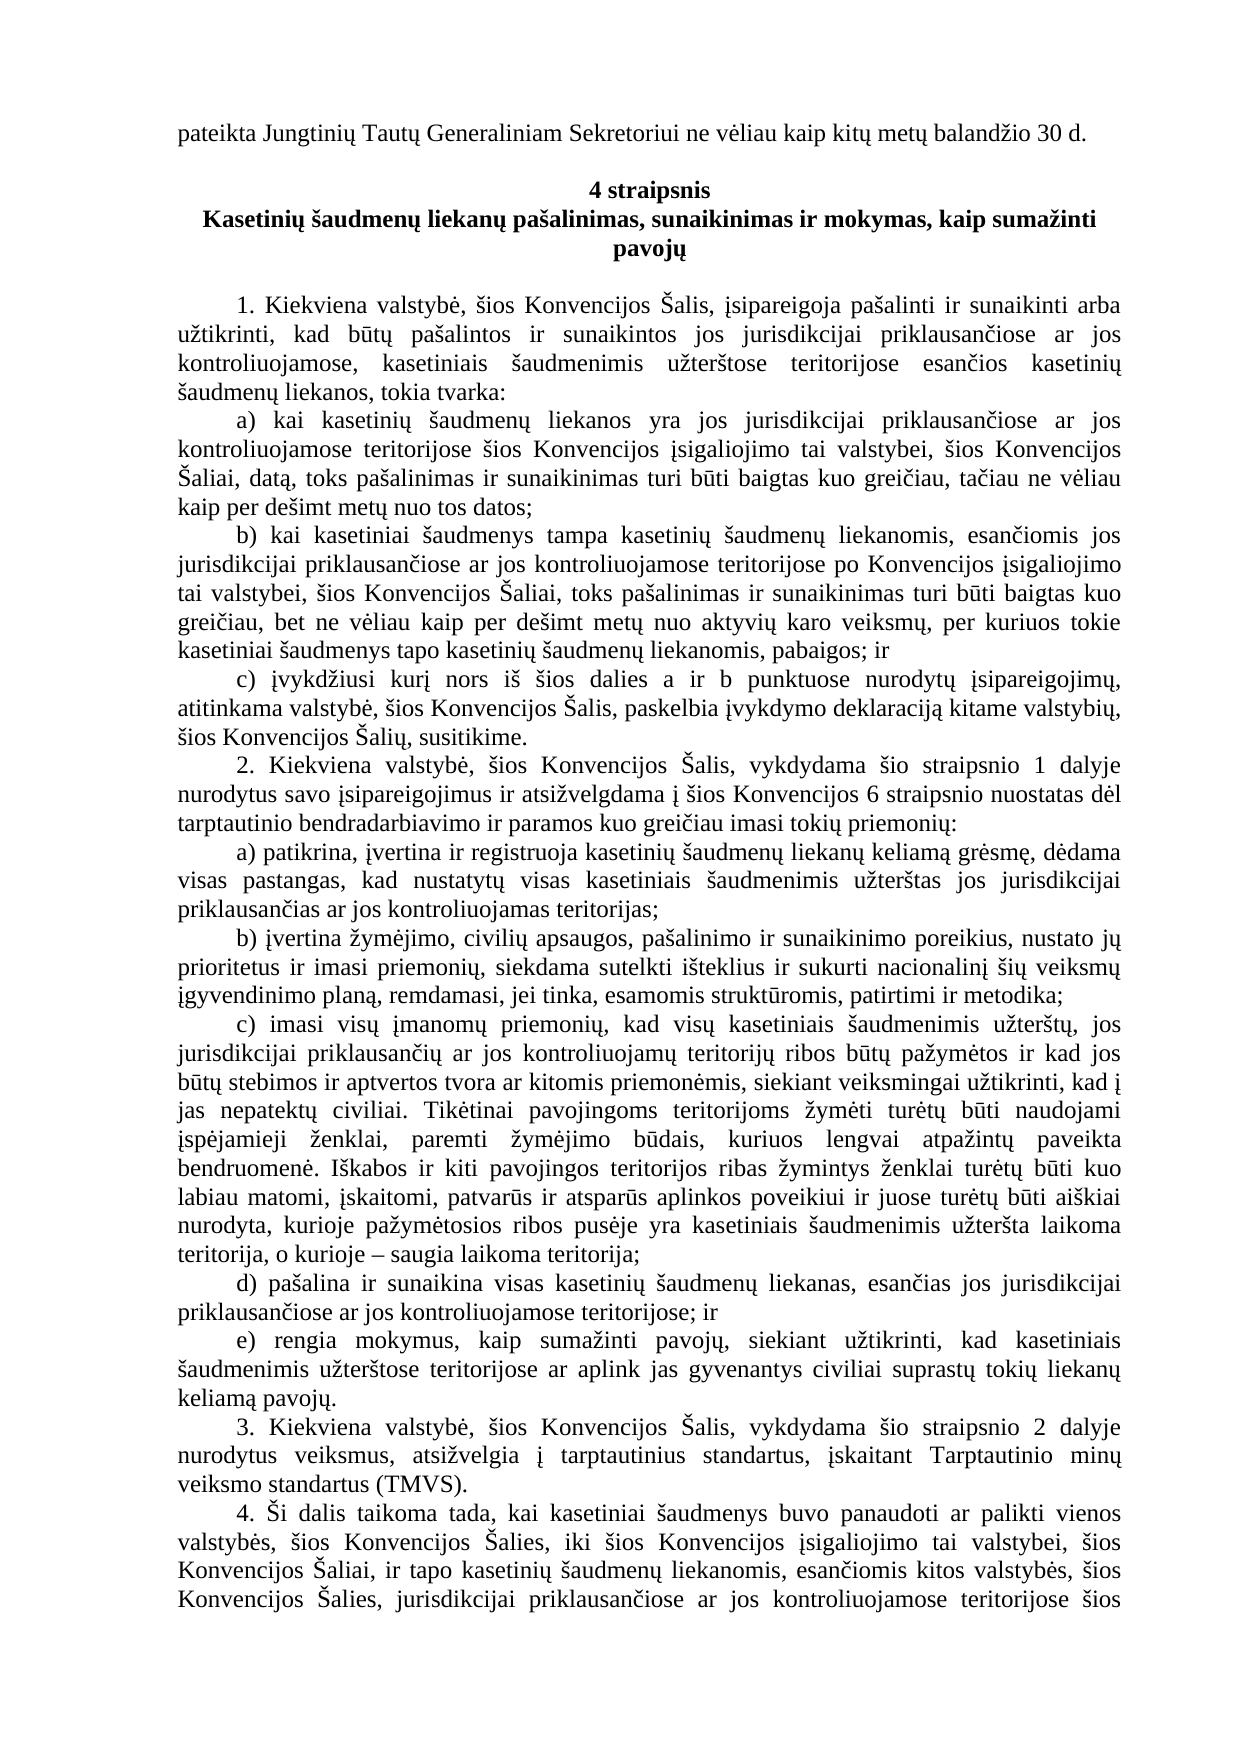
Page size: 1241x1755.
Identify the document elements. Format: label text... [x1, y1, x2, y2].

text a) patikrina, įvertina ir registruoja kasetinių šaudmenų liekanų keliamą grėsmę, dėdama visas pastangas, kad nustatytų visas kasetiniais šaudmenimis užterštas jos jurisdikcijai priklausančias ar jos kontroliuojamas teritorijas; [177, 837, 1122, 923]
text Kasetinių šaudmenų liekanų pašalinimas, sunaikinimas ir mokymas, kaip sumažinti pavojų [177, 204, 1122, 262]
text 1. Kiekviena valstybė, šios Konvencijos Šalis, įsipareigoja pašalinti ir sunaikinti arba užtikrinti, kad būtų pašalintos ir sunaikintos jos jurisdikcijai priklausančiose ar jos kontroliuojamose, kasetiniais šaudmenimis užterštose teritorijose esančios kasetinių šaudmenų liekanos, tokia tvarka: [177, 291, 1122, 406]
text d) pašalina ir sunaikina visas kasetinių šaudmenų liekanas, esančias jos jurisdikcijai priklausančiose ar jos kontroliuojamose teritorijose; ir [177, 1268, 1122, 1326]
text c) įvykdžiusi kurį nors iš šios dalies a ir b punktuose nurodytų įsipareigojimų, atitinkama valstybė, šios Konvencijos Šalis, paskelbia įvykdymo deklaraciją kitame valstybių, šios Konvencijos Šalių, susitikime. [177, 664, 1122, 751]
text pateikta Jungtinių Tautų Generaliniam Sekretoriui ne vėliau kaip kitų metų balandžio 30 d. [177, 118, 1122, 147]
text a) kai kasetinių šaudmenų liekanos yra jos jurisdikcijai priklausančiose ar jos kontroliuojamose teritorijose šios Konvencijos įsigaliojimo tai valstybei, šios Konvencijos Šaliai, datą, toks pašalinimas ir sunaikinimas turi būti baigtas kuo greičiau, tačiau ne vėliau kaip per dešimt metų nuo tos datos; [177, 406, 1122, 521]
text 2. Kiekviena valstybė, šios Konvencijos Šalis, vykdydama šio straipsnio 1 dalyje nurodytus savo įsipareigojimus ir atsižvelgdama į šios Konvencijos 6 straipsnio nuostatas dėl tarptautinio bendradarbiavimo ir paramos kuo greičiau imasi tokių priemonių: [177, 751, 1122, 837]
text 4. Ši dalis taikoma tada, kai kasetiniai šaudmenys buvo panaudoti ar palikti vienos valstybės, šios Konvencijos Šalies, iki šios Konvencijos įsigaliojimo tai valstybei, šios Konvencijos Šaliai, ir tapo kasetinių šaudmenų liekanomis, esančiomis kitos valstybės, šios Konvencijos Šalies, jurisdikcijai priklausančiose ar jos kontroliuojamose teritorijose šios [177, 1498, 1122, 1613]
text 3. Kiekviena valstybė, šios Konvencijos Šalis, vykdydama šio straipsnio 2 dalyje nurodytus veiksmus, atsižvelgia į tarptautinius standartus, įskaitant Tarptautinio minų veiksmo standartus (TMVS). [177, 1412, 1122, 1498]
text b) kai kasetiniai šaudmenys tampa kasetinių šaudmenų liekanomis, esančiomis jos jurisdikcijai priklausančiose ar jos kontroliuojamose teritorijose po Konvencijos įsigaliojimo tai valstybei, šios Konvencijos Šaliai, toks pašalinimas ir sunaikinimas turi būti baigtas kuo greičiau, bet ne vėliau kaip per dešimt metų nuo aktyvių karo veiksmų, per kuriuos tokie kasetiniai šaudmenys tapo kasetinių šaudmenų liekanomis, pabaigos; ir [177, 521, 1122, 664]
text 4 straipsnis [177, 176, 1122, 204]
text b) įvertina žymėjimo, civilių apsaugos, pašalinimo ir sunaikinimo poreikius, nustato jų prioritetus ir imasi priemonių, siekdama sutelkti išteklius ir sukurti nacionalinį šių veiksmų įgyvendinimo planą, remdamasi, jei tinka, esamomis struktūromis, patirtimi ir metodika; [177, 923, 1122, 1009]
text e) rengia mokymus, kaip sumažinti pavojų, siekiant užtikrinti, kad kasetiniais šaudmenimis užterštose teritorijose ar aplink jas gyvenantys civiliai suprastų tokių liekanų keliamą pavojų. [177, 1326, 1122, 1412]
text c) imasi visų įmanomų priemonių, kad visų kasetiniais šaudmenimis užterštų, jos jurisdikcijai priklausančių ar jos kontroliuojamų teritorijų ribos būtų pažymėtos ir kad jos būtų stebimos ir aptvertos tvora ar kitomis priemonėmis, siekiant veiksmingai užtikrinti, kad į jas nepatektų civiliai. Tikėtinai pavojingoms teritorijoms žymėti turėtų būti naudojami įspėjamieji ženklai, paremti žymėjimo būdais, kuriuos lengvai atpažintų paveikta bendruomenė. Iškabos ir kiti pavojingos teritorijos ribas žymintys ženklai turėtų būti kuo labiau matomi, įskaitomi, patvarūs ir atsparūs aplinkos poveikiui ir juose turėtų būti aiškiai nurodyta, kurioje pažymėtosios ribos pusėje yra kasetiniais šaudmenimis užteršta laikoma teritorija, o kurioje – saugia laikoma teritorija; [177, 1009, 1122, 1268]
